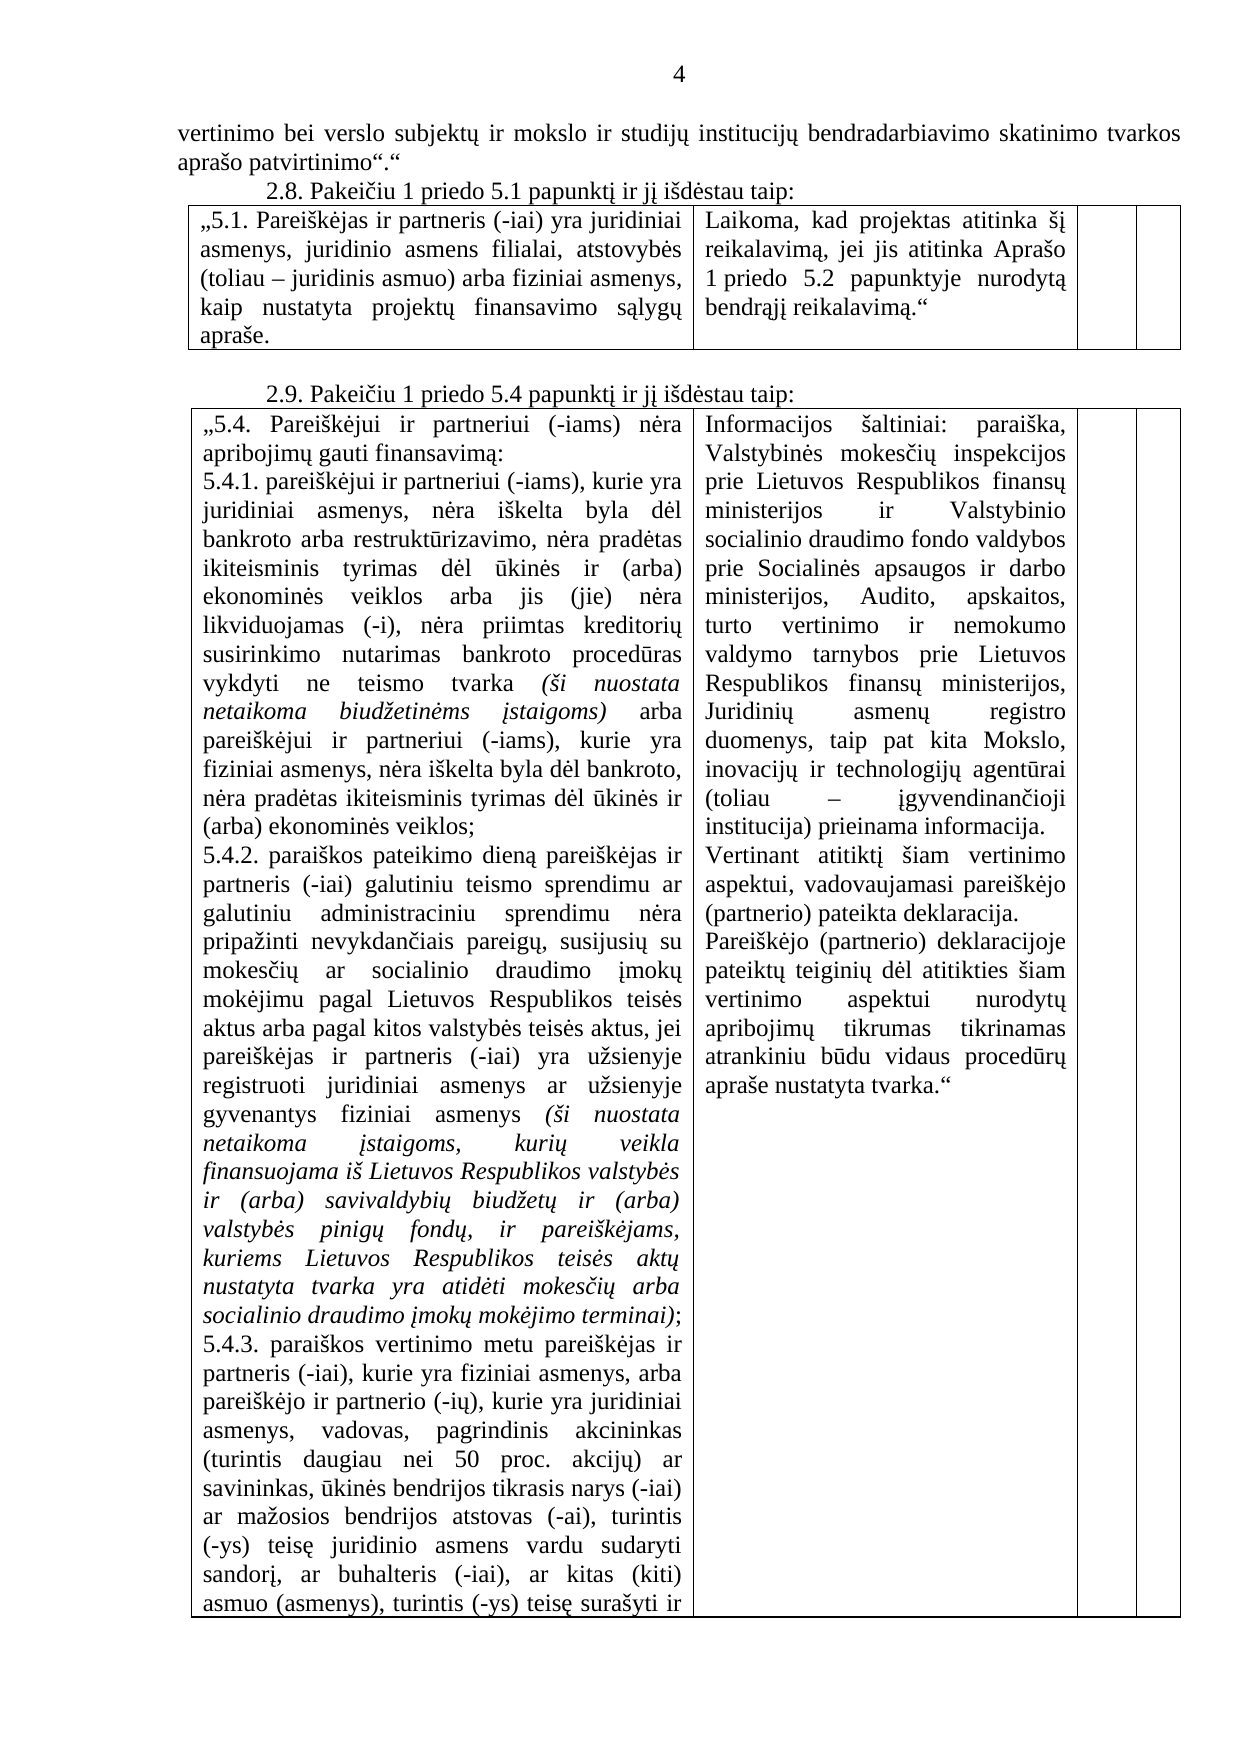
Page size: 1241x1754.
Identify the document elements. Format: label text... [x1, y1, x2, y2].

table_header [1078, 206, 1136, 349]
table_header „5.4. Pareiškėjui ir partneriui (-iams) nėra apribojimų gauti finansavimą: 5.4.1. pareiškėjui ir partneriui (-iams), kurie yra juridiniai asmenys, nėra iškelta byla dėl bankroto arba restruktūrizavimo, nėra pradėtas ikiteisminis tyrimas dėl ūkinės ir (arba) ekonominės veiklos arba jis (jie) nėra likviduojamas (-i), nėra priimtas kreditorių susirinkimo nutarimas bankroto procedūras vykdyti ne teismo tvarka (ši nuostata netaikoma biudžetinėms įstaigoms) arba pareiškėjui ir partneriui (-iams), kurie yra fiziniai asmenys, nėra iškelta byla dėl bankroto, nėra pradėtas ikiteisminis tyrimas dėl ūkinės ir (arba) ekonominės veiklos; 5.4.2. paraiškos pateikimo dieną pareiškėjas ir partneris (-iai) galutiniu teismo sprendimu ar galutiniu administraciniu sprendimu nėra pripažinti nevykdančiais pareigų, susijusių su mokesčių ar socialinio draudimo įmokų mokėjimu pagal Lietuvos Respublikos teisės aktus arba pagal kitos valstybės teisės aktus, jei pareiškėjas ir partneris (-iai) yra užsienyje registruoti juridiniai asmenys ar užsienyje gyvenantys fiziniai asmenys (ši nuostata netaikoma įstaigoms, kurių veikla finansuojama iš Lietuvos Respublikos valstybės ir (arba) savivaldybių biudžetų ir (arba) valstybės pinigų fondų, ir pareiškėjams, kuriems Lietuvos Respublikos teisės aktų nustatyta tvarka yra atidėti mokesčių arba socialinio draudimo įmokų mokėjimo terminai); 5.4.3. paraiškos vertinimo metu pareiškėjas ir partneris (-iai), kurie yra fiziniai asmenys, arba pareiškėjo ir partnerio (-ių), kurie yra juridiniai asmenys, vadovas, pagrindinis akcininkas (turintis daugiau nei 50 proc. akcijų) ar savininkas, ūkinės bendrijos tikrasis narys (-iai) ar mažosios bendrijos atstovas (-ai), turintis (-ys) teisę juridinio asmens vardu sudaryti sandorį, ar buhalteris (-iai), ar kitas (kiti) asmuo (asmenys), turintis (-ys) teisę surašyti ir [192, 409, 693, 1616]
table_header [1078, 409, 1136, 1616]
table_header [1137, 206, 1180, 349]
table_header Laikoma, kad projektas atitinka šį reikalavimą, jei jis atitinka Aprašo 1 priedo 5.2 papunktyje nurodytą bendrąjį reikalavimą.“ [694, 206, 1077, 349]
table_header [1137, 409, 1180, 1616]
text vertinimo bei verslo subjektų ir mokslo ir studijų institucijų bendradarbiavimo skatinimo tvarkos aprašo patvirtinimo“.“ [177, 118, 1181, 176]
text 2.8. Pakeičiu 1 priedo 5.1 papunktį ir jį išdėstau taip: [177, 176, 1181, 204]
table_header „5.1. Pareiškėjas ir partneris (-iai) yra juridiniai asmenys, juridinio asmens filialai, atstovybės (toliau – juridinis asmuo) arba fiziniai asmenys, kaip nustatyta projektų finansavimo sąlygų apraše. [189, 206, 693, 349]
text 2.9. Pakeičiu 1 priedo 5.4 papunktį ir jį išdėstau taip: [177, 379, 1181, 408]
table_header Informacijos šaltiniai: paraiška, Valstybinės mokesčių inspekcijos prie Lietuvos Respublikos finansų ministerijos ir Valstybinio socialinio draudimo fondo valdybos prie Socialinės apsaugos ir darbo ministerijos, Audito, apskaitos, turto vertinimo ir nemokumo valdymo tarnybos prie Lietuvos Respublikos finansų ministerijos, Juridinių asmenų registro duomenys, taip pat kita Mokslo, inovacijų ir technologijų agentūrai (toliau – įgyvendinančioji institucija) prieinama informacija. Vertinant atitiktį šiam vertinimo aspektui, vadovaujamasi pareiškėjo (partnerio) pateikta deklaracija. Pareiškėjo (partnerio) deklaracijoje pateiktų teiginių dėl atitikties šiam vertinimo aspektui nurodytų apribojimų tikrumas tikrinamas atrankiniu būdu vidaus procedūrų apraše nustatyta tvarka.“ [694, 409, 1077, 1616]
